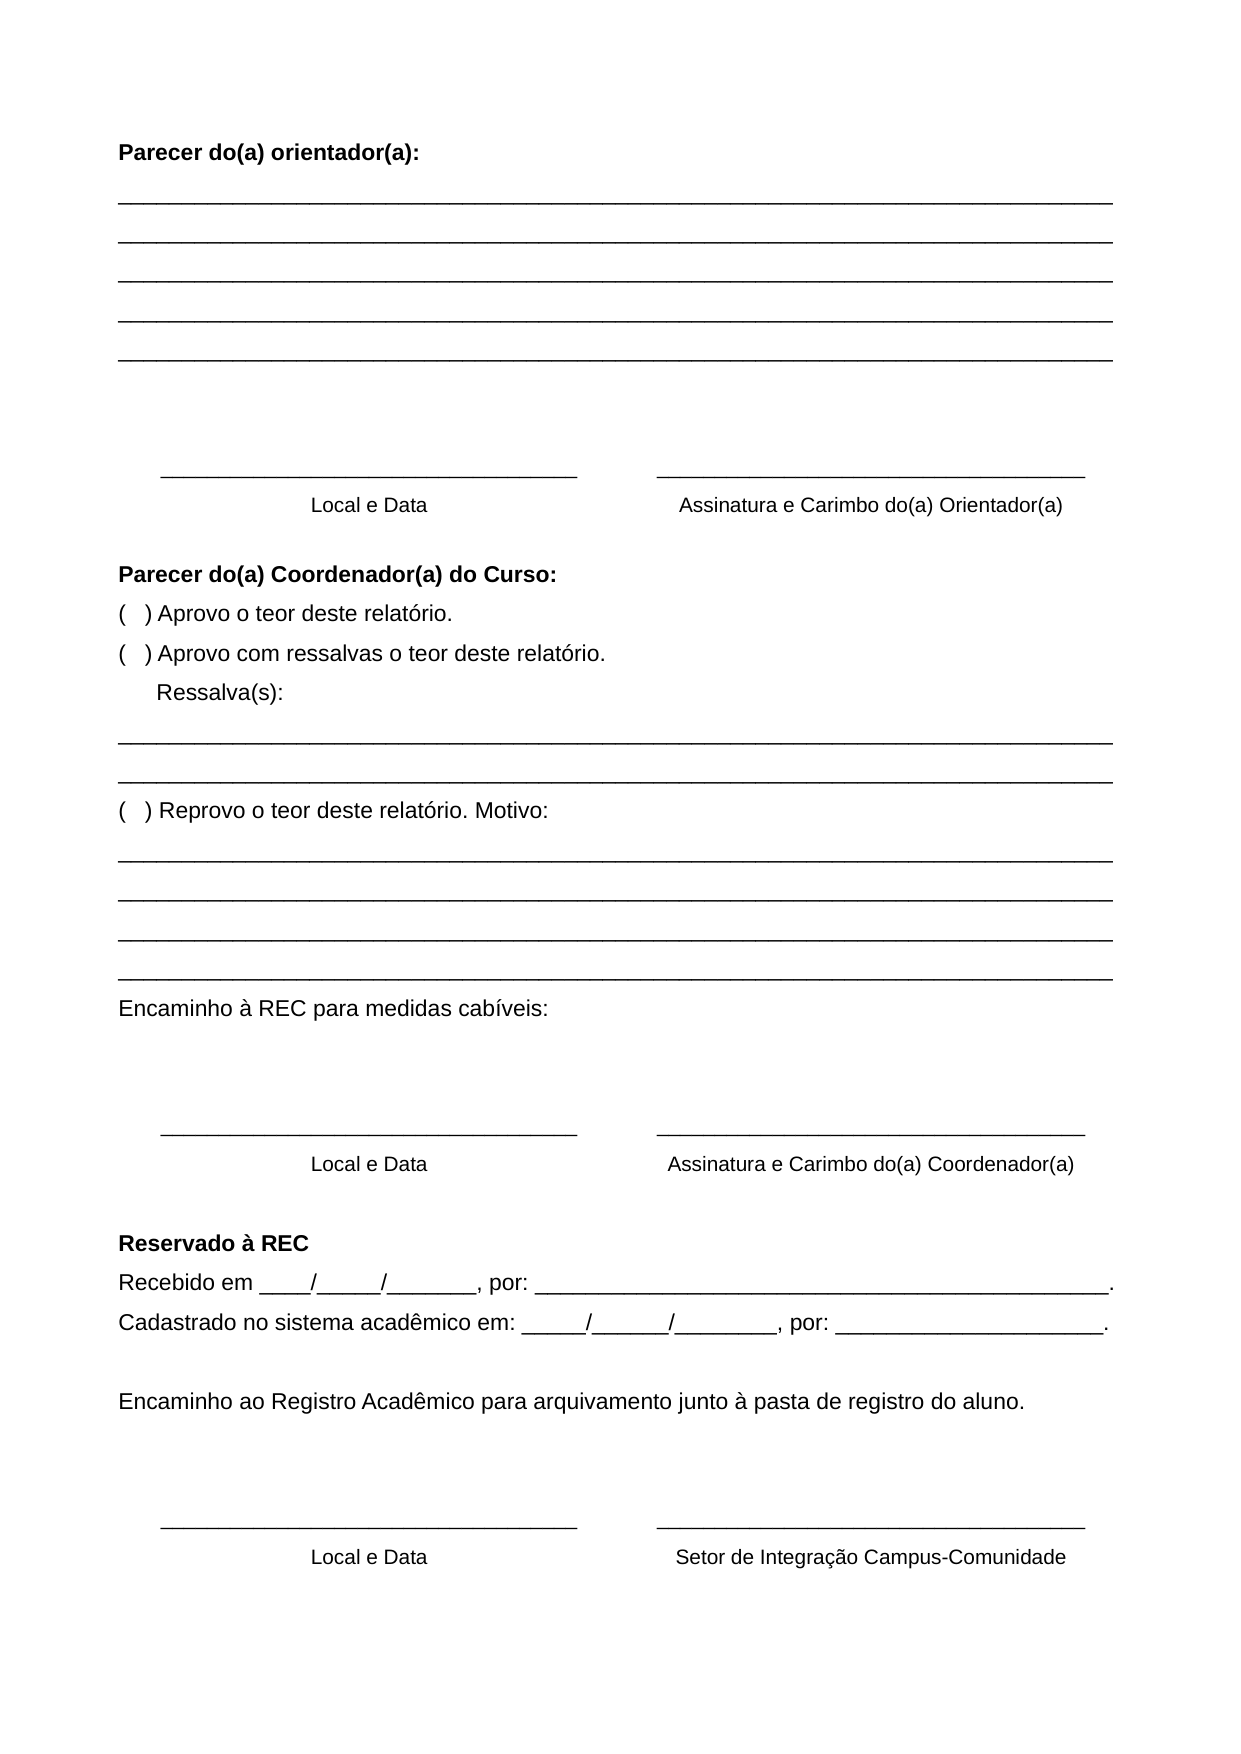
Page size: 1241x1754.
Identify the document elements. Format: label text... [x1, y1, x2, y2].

table_cell [118, 100, 620, 139]
table_header _____________________________________ [620, 455, 1122, 493]
text ____________________________________________________________________________________________________________________________________________________________ [118, 718, 1122, 784]
text Parecer do(a) Coordenador(a) do Curso: [118, 561, 1122, 587]
text Recebido em ____/_____/_______, por: _____________________________________________. [118, 1269, 1122, 1296]
text ( ) Reprovo o teor deste relatório. Motivo: [118, 797, 1122, 824]
table_cell Local e Data [118, 493, 620, 532]
table_cell Assinatura e Carimbo do(a) Orientador(a) [620, 493, 1122, 532]
text ( ) Aprovo com ressalvas o teor deste relatório. [118, 639, 1122, 666]
text Reservado à REC [118, 1230, 1122, 1256]
table_header _____________________________________ [620, 1506, 1122, 1545]
table_header ____________________________________ [118, 1506, 620, 1545]
table_header ____________________________________ [118, 455, 620, 493]
text Encaminho ao Registro Acadêmico para arquivamento junto à pasta de registro do aluno. [118, 1388, 1122, 1414]
table_header _____________________________________ [620, 1113, 1122, 1152]
text Ressalva(s): [118, 679, 1122, 705]
table_cell [620, 100, 1122, 139]
table_cell Assinatura e Carimbo do(a) Coordenador(a) [620, 1152, 1122, 1190]
table_cell Setor de Integração Campus-Comunidade [620, 1545, 1122, 1583]
text ________________________________________________________________________________________________________________________________________________________________________________________________________________________________________________________________________________________________________________________ [118, 837, 1122, 982]
table_cell Local e Data [118, 1545, 620, 1583]
table_cell Local e Data [118, 1152, 620, 1190]
table_header ____________________________________ [118, 1113, 620, 1152]
text ( ) Aprovo o teor deste relatório. [118, 600, 1122, 626]
text Encaminho à REC para medidas cabíveis: [118, 995, 1122, 1021]
text Parecer do(a) orientador(a): [118, 139, 1122, 165]
text Cadastrado no sistema acadêmico em: _____/______/________, por: _____________________. [118, 1309, 1122, 1335]
text ______________________________________________________________________________________________________________________________________________________________________________________________________________________________________________________________________________________________________________________________________________________________________________________________________ [118, 178, 1122, 363]
